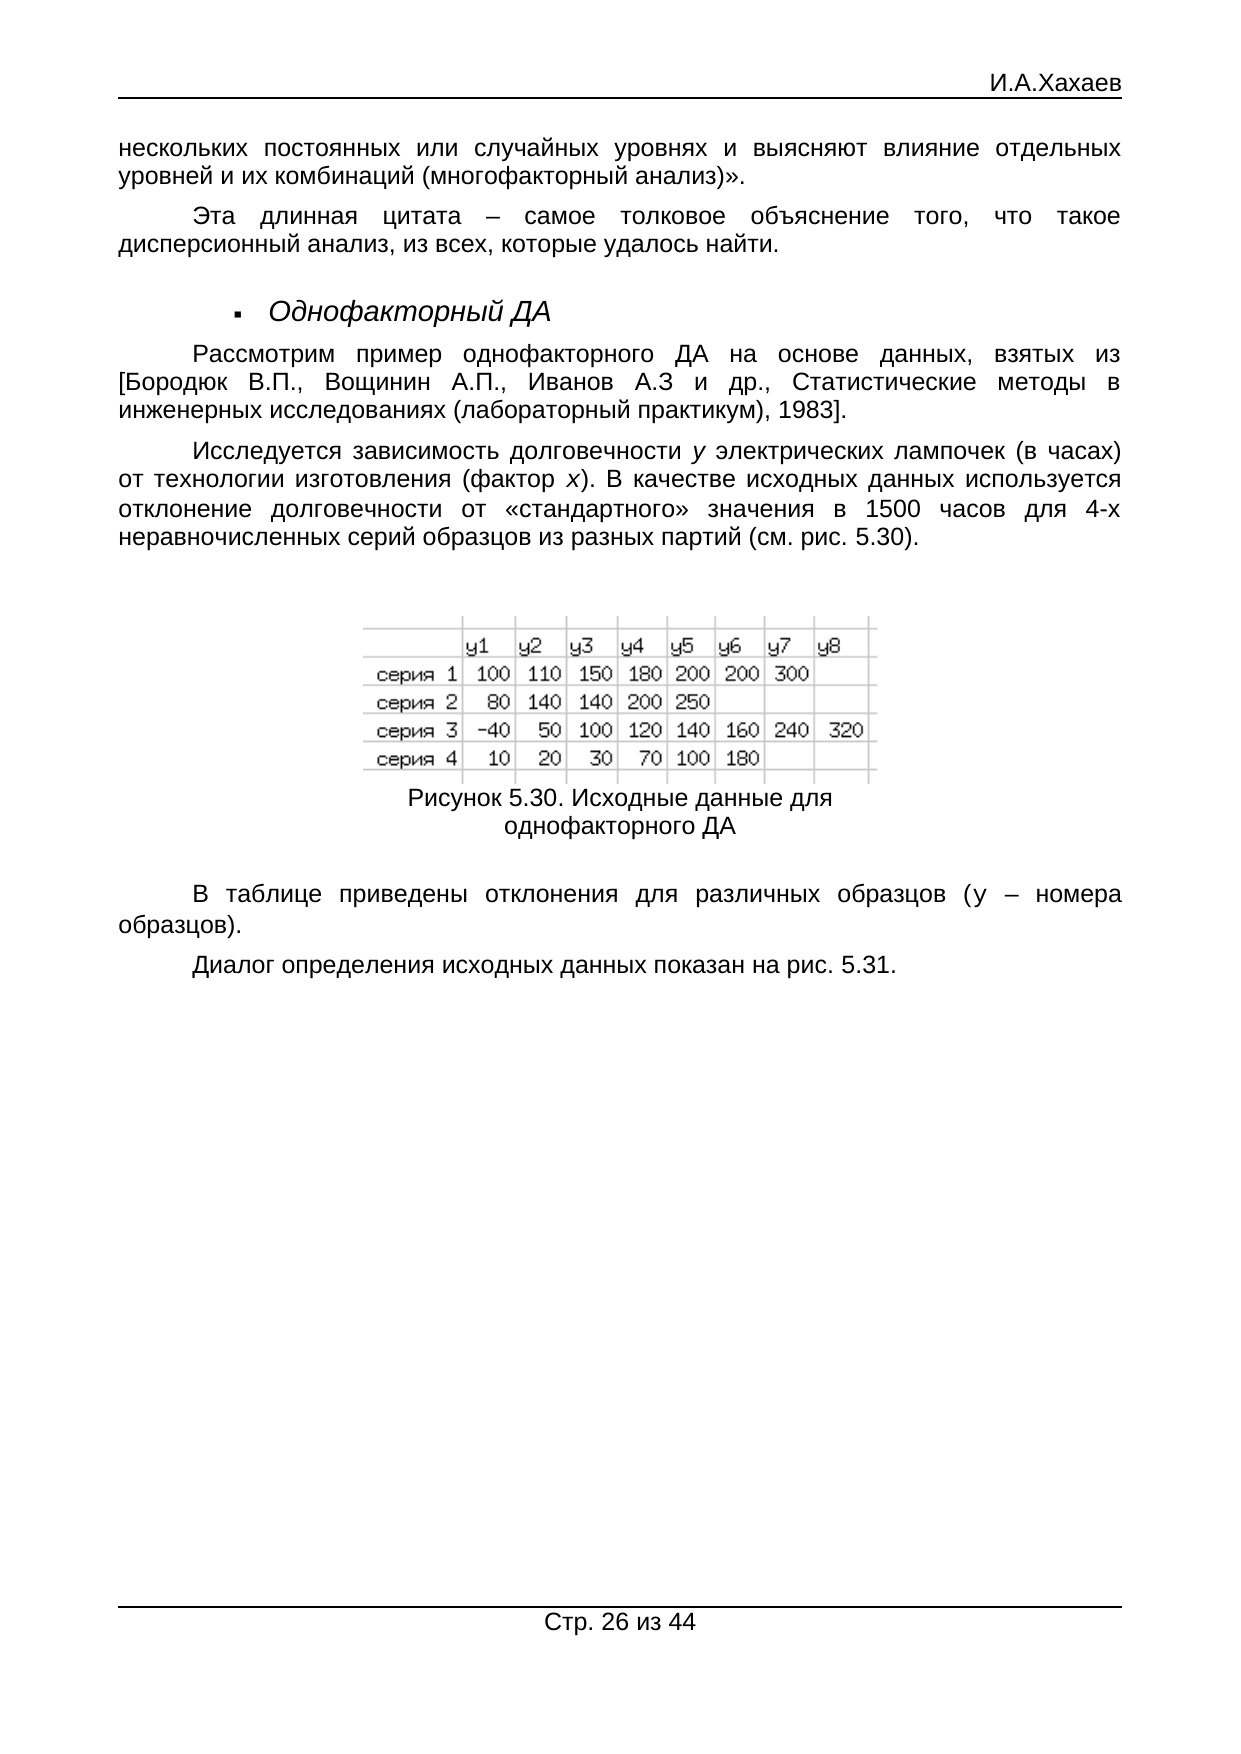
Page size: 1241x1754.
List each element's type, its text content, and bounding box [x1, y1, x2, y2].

text Рисунок 5.30. Исходные данные для однофакторного ДА [363, 784, 877, 840]
text нескольких постоянных или случайных уровнях и выясняют влияние отдельных уровней и их комбинаций (многофакторный анализ)». [118, 133, 1122, 189]
subtitle Однофакторный ДА [231, 295, 1122, 328]
text Эта длинная цитата – самое толковое объяснение того, что такое дисперсионный анализ, из всех, которые удалось найти. [118, 202, 1122, 258]
picture [363, 616, 878, 784]
text Рассмотрим пример однофакторного ДА на основе данных, взятых из [Бородюк В.П., Вощинин А.П., Иванов А.З и др., Статистические методы в инженерных исследованиях (лабораторный практикум), 1983]. [118, 340, 1122, 424]
text В таблице приведены отклонения для различных образцов (y – номера образцов). [118, 880, 1122, 938]
text Исследуется зависимость долговечности y электрических лампочек (в часах) от технологии изготовления (фактор x). В качестве исходных данных используется отклонение долговечности от «стандартного» значения в 1500 часов для 4-х неравночисленных серий образцов из разных партий (см. рис. 5.30). [118, 437, 1122, 550]
text Диалог определения исходных данных показан на рис. 5.31. [118, 951, 1122, 979]
